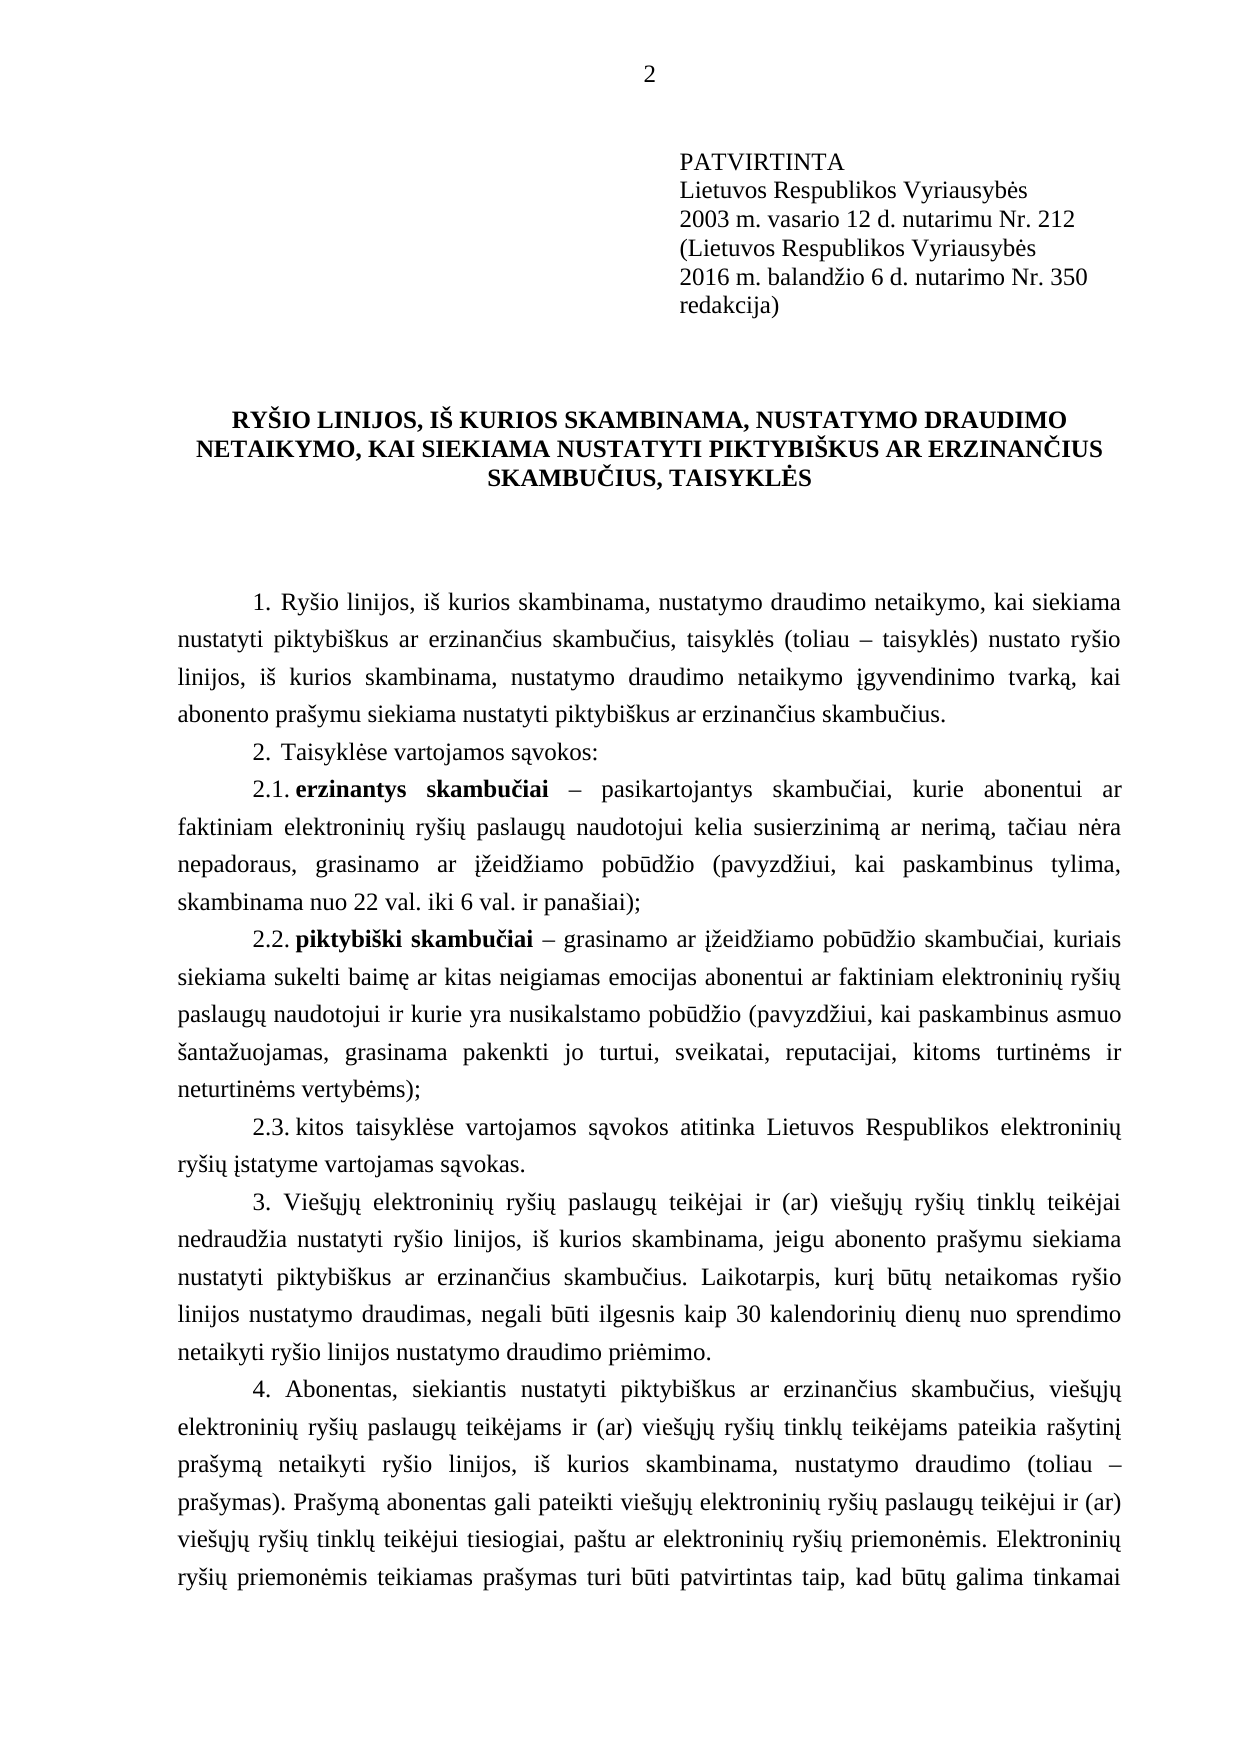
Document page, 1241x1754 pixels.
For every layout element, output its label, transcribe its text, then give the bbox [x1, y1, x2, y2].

text 2.3. kitos taisyklėse vartojamos sąvokos atitinka Lietuvos Respublikos elektroninių ryšių įstatyme vartojamas sąvokas. [177, 1103, 1122, 1178]
text 2. Taisyklėse vartojamos sąvokos: [177, 728, 1122, 766]
text 1. Ryšio linijos, iš kurios skambinama, nustatymo draudimo netaikymo, kai siekiama nustatyti piktybiškus ar erzinančius skambučius, taisyklės (toliau – taisyklės) nustato ryšio linijos, iš kurios skambinama, nustatymo draudimo netaikymo įgyvendinimo tvarką, kai abonento prašymu siekiama nustatyti piktybiškus ar erzinančius skambučius. [177, 578, 1122, 728]
text 3. Viešųjų elektroninių ryšių paslaugų teikėjai ir (ar) viešųjų ryšių tinklų teikėjai nedraudžia nustatyti ryšio linijos, iš kurios skambinama, jeigu abonento prašymu siekiama nustatyti piktybiškus ar erzinančius skambučius. Laikotarpis, kurį būtų netaikomas ryšio linijos nustatymo draudimas, negali būti ilgesnis kaip 30 kalendorinių dienų nuo sprendimo netaikyti ryšio linijos nustatymo draudimo priėmimo. [177, 1178, 1122, 1366]
text 2.1. erzinantys skambučiai – pasikartojantys skambučiai, kurie abonentui ar faktiniam elektroninių ryšių paslaugų naudotojui kelia susierzinimą ar nerimą, tačiau nėra nepadoraus, grasinamo ar įžeidžiamo pobūdžio (pavyzdžiui, kai paskambinus tylima, skambinama nuo 22 val. iki 6 val. ir panašiai); [177, 766, 1122, 916]
text 4. Abonentas, siekiantis nustatyti piktybiškus ar erzinančius skambučius, viešųjų elektroninių ryšių paslaugų teikėjams ir (ar) viešųjų ryšių tinklų teikėjams pateikia rašytinį prašymą netaikyti ryšio linijos, iš kurios skambinama, nustatymo draudimo (toliau – prašymas). Prašymą abonentas gali pateikti viešųjų elektroninių ryšių paslaugų teikėjui ir (ar) viešųjų ryšių tinklų teikėjui tiesiogiai, paštu ar elektroninių ryšių priemonėmis. Elektroninių ryšių priemonėmis teikiamas prašymas turi būti patvirtintas taip, kad būtų galima tinkamai [177, 1366, 1122, 1591]
text ryšio linijos, iš kurios skambinama, nustatymo draudimo netaikymo, kai siekiama nustatyti piktybiškus ar erzinančius skambučius, taisyklės [177, 406, 1122, 492]
text 2.2. piktybiški skambučiai – grasinamo ar įžeidžiamo pobūdžio skambučiai, kuriais siekiama sukelti baimę ar kitas neigiamas emocijas abonentui ar faktiniam elektroninių ryšių paslaugų naudotojui ir kurie yra nusikalstamo pobūdžio (pavyzdžiui, kai paskambinus asmuo šantažuojamas, grasinama pakenkti jo turtui, sveikatai, reputacijai, kitoms turtinėms ir neturtinėms vertybėms); [177, 916, 1122, 1103]
text PATVIRTINTA Lietuvos Respublikos Vyriausybės 2003 m. vasario 12 d. nutarimu Nr. 212 (Lietuvos Respublikos Vyriausybės 2016 m. balandžio 6 d. nutarimo Nr. 350 redakcija) [679, 147, 1122, 319]
